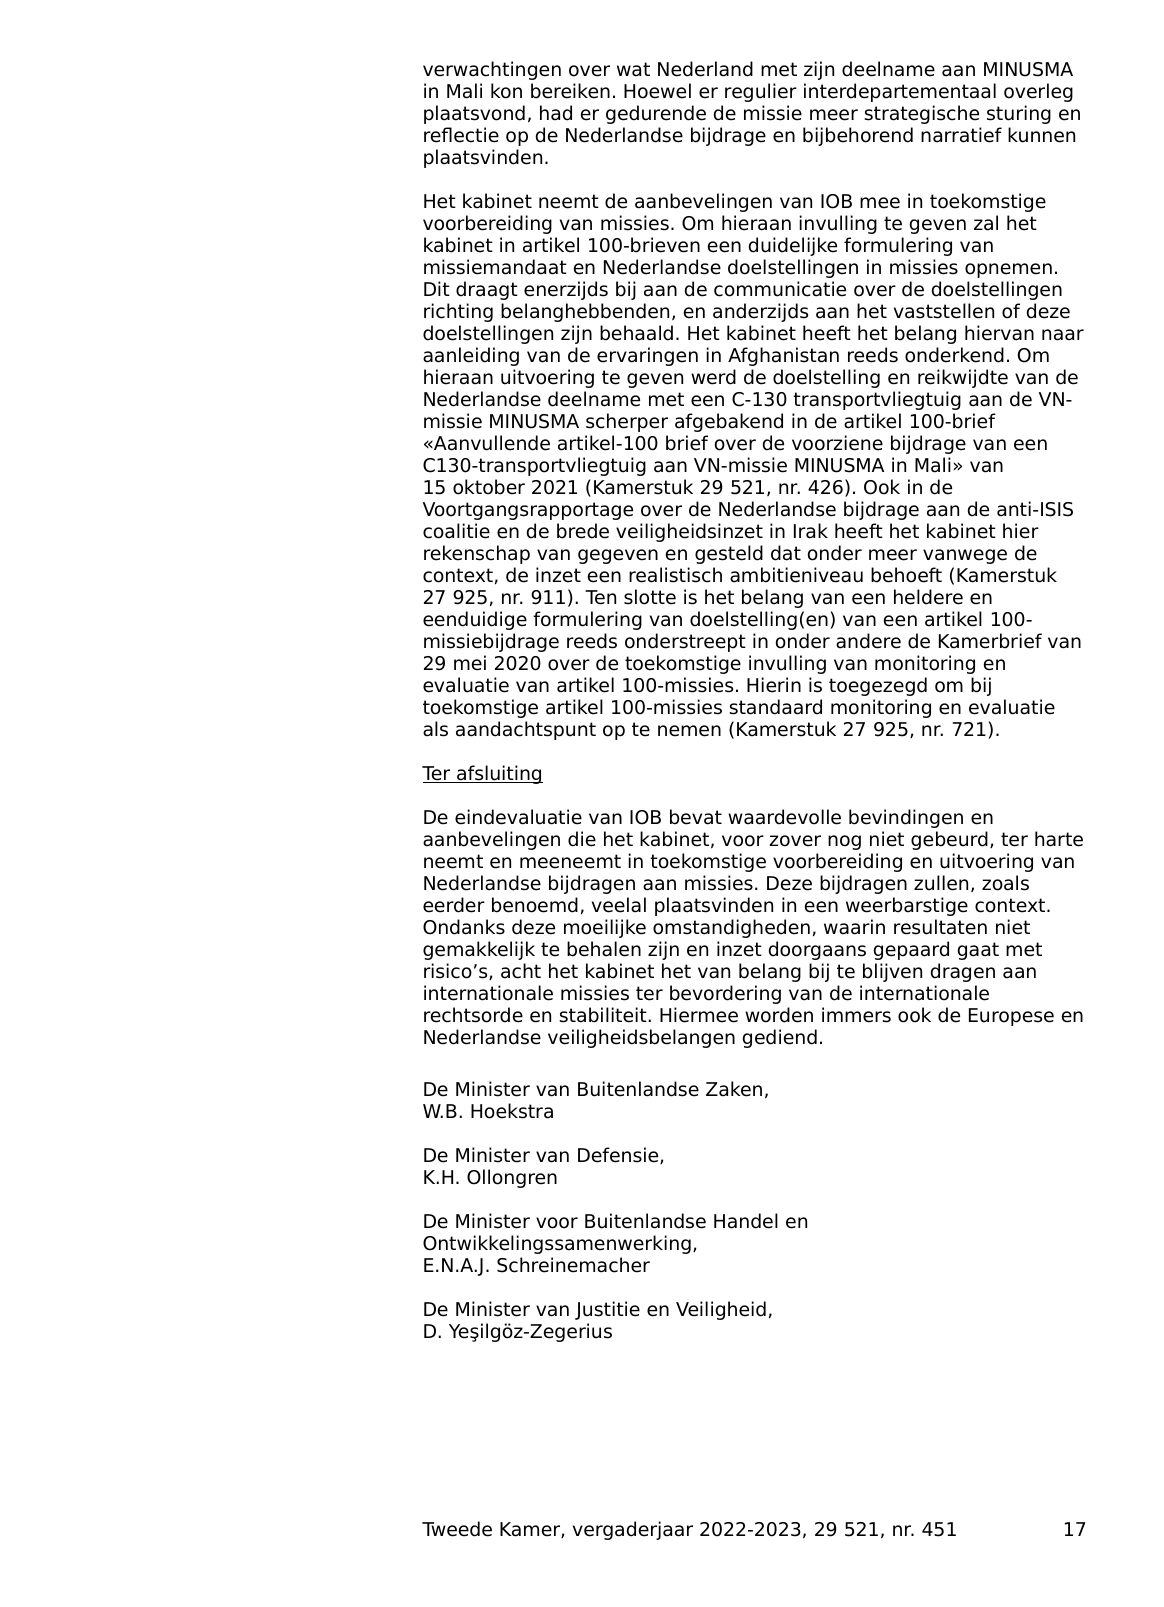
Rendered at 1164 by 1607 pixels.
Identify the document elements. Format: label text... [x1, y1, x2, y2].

text De Minister voor Buitenlandse Handel en Ontwikkelingssamenwerking, E.N.A.J. Schreinemacher [422, 1211, 1087, 1277]
text De eindevaluatie van IOB bevat waardevolle bevindingen en aanbevelingen die het kabinet, voor zover nog niet gebeurd, ter harte neemt en meeneemt in toekomstige voorbereiding en uitvoering van Nederlandse bijdragen aan missies. Deze bijdragen zullen, zoals eerder benoemd, veelal plaatsvinden in een weerbarstige context. Ondanks deze moeilijke omstandigheden, waarin resultaten niet gemakkelijk te behalen zijn en inzet doorgaans gepaard gaat met risico’s, acht het kabinet het van belang bij te blijven dragen aan internationale missies ter bevordering van de internationale rechtsorde en stabiliteit. Hiermee worden immers ook de Europese en Nederlandse veiligheidsbelangen gediend. [422, 807, 1087, 1049]
text De Minister van Justitie en Veiligheid, D. Yeşilgöz-Zegerius [422, 1299, 1087, 1343]
text De Minister van Buitenlandse Zaken, W.B. Hoekstra [422, 1079, 1087, 1123]
text verwachtingen over wat Nederland met zijn deelname aan MINUSMA in Mali kon bereiken. Hoewel er regulier interdepartementaal overleg plaatsvond, had er gedurende de missie meer strategische sturing en reflectie op de Nederlandse bijdrage en bijbehorend narratief kunnen plaatsvinden. [422, 59, 1087, 169]
subtitle Ter afsluiting [422, 763, 1087, 785]
text Het kabinet neemt de aanbevelingen van IOB mee in toekomstige voorbereiding van missies. Om hieraan invulling te geven zal het kabinet in artikel 100-brieven een duidelijke formulering van missiemandaat en Nederlandse doelstellingen in missies opnemen. Dit draagt enerzijds bij aan de communicatie over de doelstellingen richting belanghebbenden, en anderzijds aan het vaststellen of deze doelstellingen zijn behaald. Het kabinet heeft het belang hiervan naar aanleiding van de ervaringen in Afghanistan reeds onderkend. Om hieraan uitvoering te geven werd de doelstelling en reikwijdte van de Nederlandse deelname met een C-130 transportvliegtuig aan de VN-missie MINUSMA scherper afgebakend in de artikel 100-brief «Aanvullende artikel-100 brief over de voorziene bijdrage van een C130-transportvliegtuig aan VN-missie MINUSMA in Mali» van 15 oktober 2021 (Kamerstuk 29 521, nr. 426). Ook in de Voortgangsrapportage over de Nederlandse bijdrage aan de anti-ISIS coalitie en de brede veiligheidsinzet in Irak heeft het kabinet hier rekenschap van gegeven en gesteld dat onder meer vanwege de context, de inzet een realistisch ambitieniveau behoeft (Kamerstuk 27 925, nr. 911). Ten slotte is het belang van een heldere en eenduidige formulering van doelstelling(en) van een artikel 100-missiebijdrage reeds onderstreept in onder andere de Kamerbrief van 29 mei 2020 over de toekomstige invulling van monitoring en evaluatie van artikel 100-missies. Hierin is toegezegd om bij toekomstige artikel 100-missies standaard monitoring en evaluatie als aandachtspunt op te nemen (Kamerstuk 27 925, nr. 721). [422, 191, 1087, 741]
text De Minister van Defensie, K.H. Ollongren [422, 1145, 1087, 1189]
